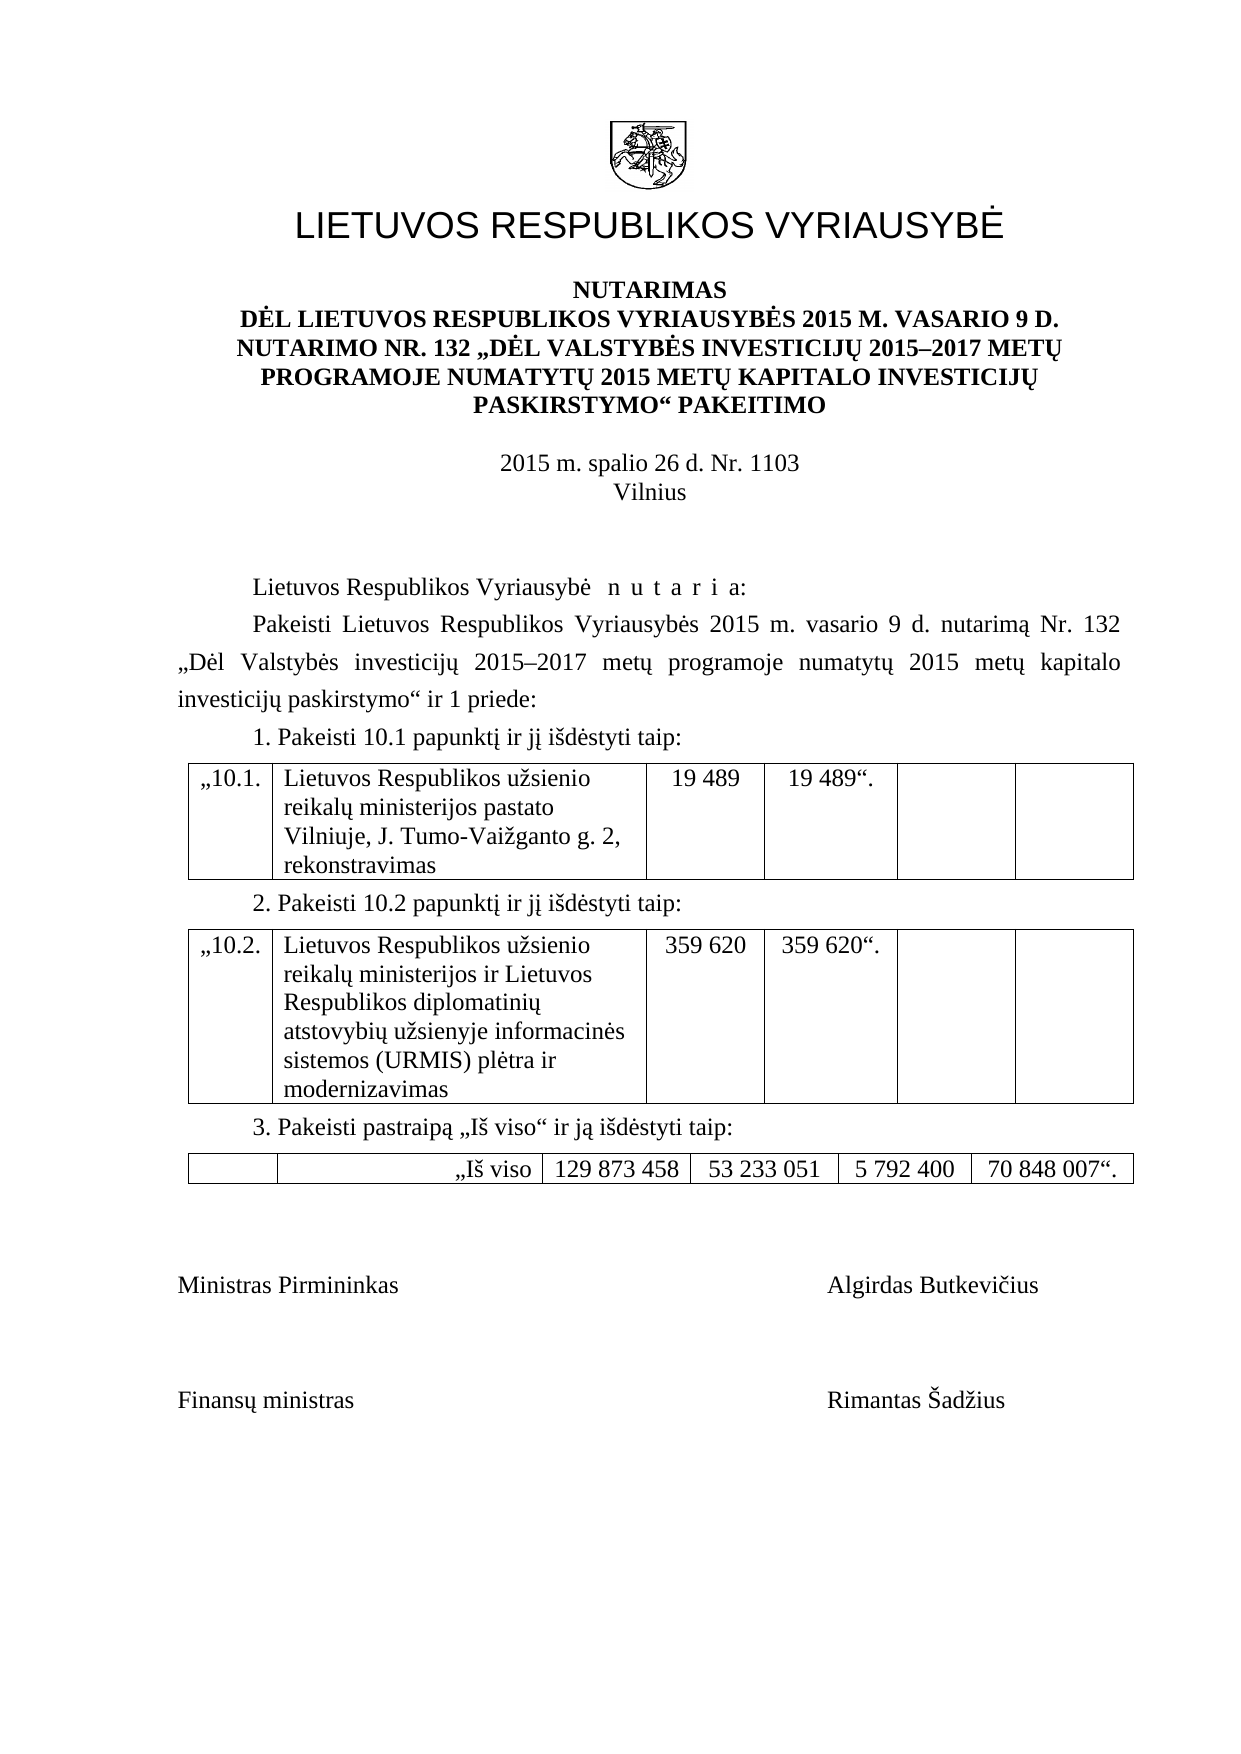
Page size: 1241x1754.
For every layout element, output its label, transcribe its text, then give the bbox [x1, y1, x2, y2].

text 2. Pakeisti 10.2 papunktį ir jį išdėstyti taip: [177, 879, 1122, 917]
text Pakeisti Lietuvos Respublikos Vyriausybės 2015 m. vasario 9 d. nutarimą Nr. 132 „Dėl Valstybės investicijų 2015–2017 metų programoje numatytų 2015 metų kapitalo investicijų paskirstymo“ ir 1 priede: [177, 600, 1122, 713]
table_header „10.1. [189, 764, 272, 878]
text 1. Pakeisti 10.1 papunktį ir jį išdėstyti taip: [177, 713, 1122, 750]
table_header [189, 1154, 277, 1183]
table_header [1016, 930, 1133, 1102]
text Finansų ministras Rimantas Šadžius [177, 1385, 1122, 1414]
table_header 19 489 [647, 764, 764, 878]
text 3. Pakeisti pastraipą „Iš viso“ ir ją išdėstyti taip: [177, 1103, 1122, 1141]
text Lietuvos Respublikos Vyriausybė nutaria: [177, 563, 1122, 600]
table_header Lietuvos Respublikos užsienio reikalų ministerijos ir Lietuvos Respublikos diplomatinių atstovybių užsienyje informacinės sistemos (URMIS) plėtra ir modernizavimas [273, 930, 646, 1102]
text Lietuvos Respublikos Vyriausybė [177, 203, 1122, 247]
text nutarimas [177, 275, 1122, 304]
table_header 70 848 007“. [972, 1154, 1133, 1183]
table_header 359 620“. [765, 930, 897, 1102]
table_header „10.2. [189, 930, 272, 1102]
table_header 53 233 051 [691, 1154, 838, 1183]
table_header 129 873 458 [543, 1154, 690, 1183]
table_header Lietuvos Respublikos užsienio reikalų ministerijos pastato Vilniuje, J. Tumo-Vaižganto g. 2, rekonstravimas [273, 764, 646, 878]
table_header 359 620 [647, 930, 764, 1102]
table_header [898, 764, 1015, 878]
table_header 19 489“. [765, 764, 897, 878]
table_header 5 792 400 [839, 1154, 971, 1183]
table_header [1016, 764, 1133, 878]
table_header [898, 930, 1015, 1102]
text Dėl LIETUVOS RESPUBLIKOS VYRIAUSYBĖS 2015 M. VASARIO 9 D. NUTARIMO NR. 132 „DĖL VALSTYBĖS INVESTICIJŲ 2015–2017 METŲ PROGRAMOJE NUMATYTŲ 2015 METŲ KAPITALO INVESTICIJŲ PASKIRSTYMO“ PAKEITIMO [177, 304, 1122, 419]
text Ministras Pirmininkas Algirdas Butkevičius [177, 1270, 1122, 1299]
text 2015 m. spalio 26 d. Nr. 1103 Vilnius [177, 448, 1122, 505]
table_header „Iš viso [278, 1154, 542, 1183]
